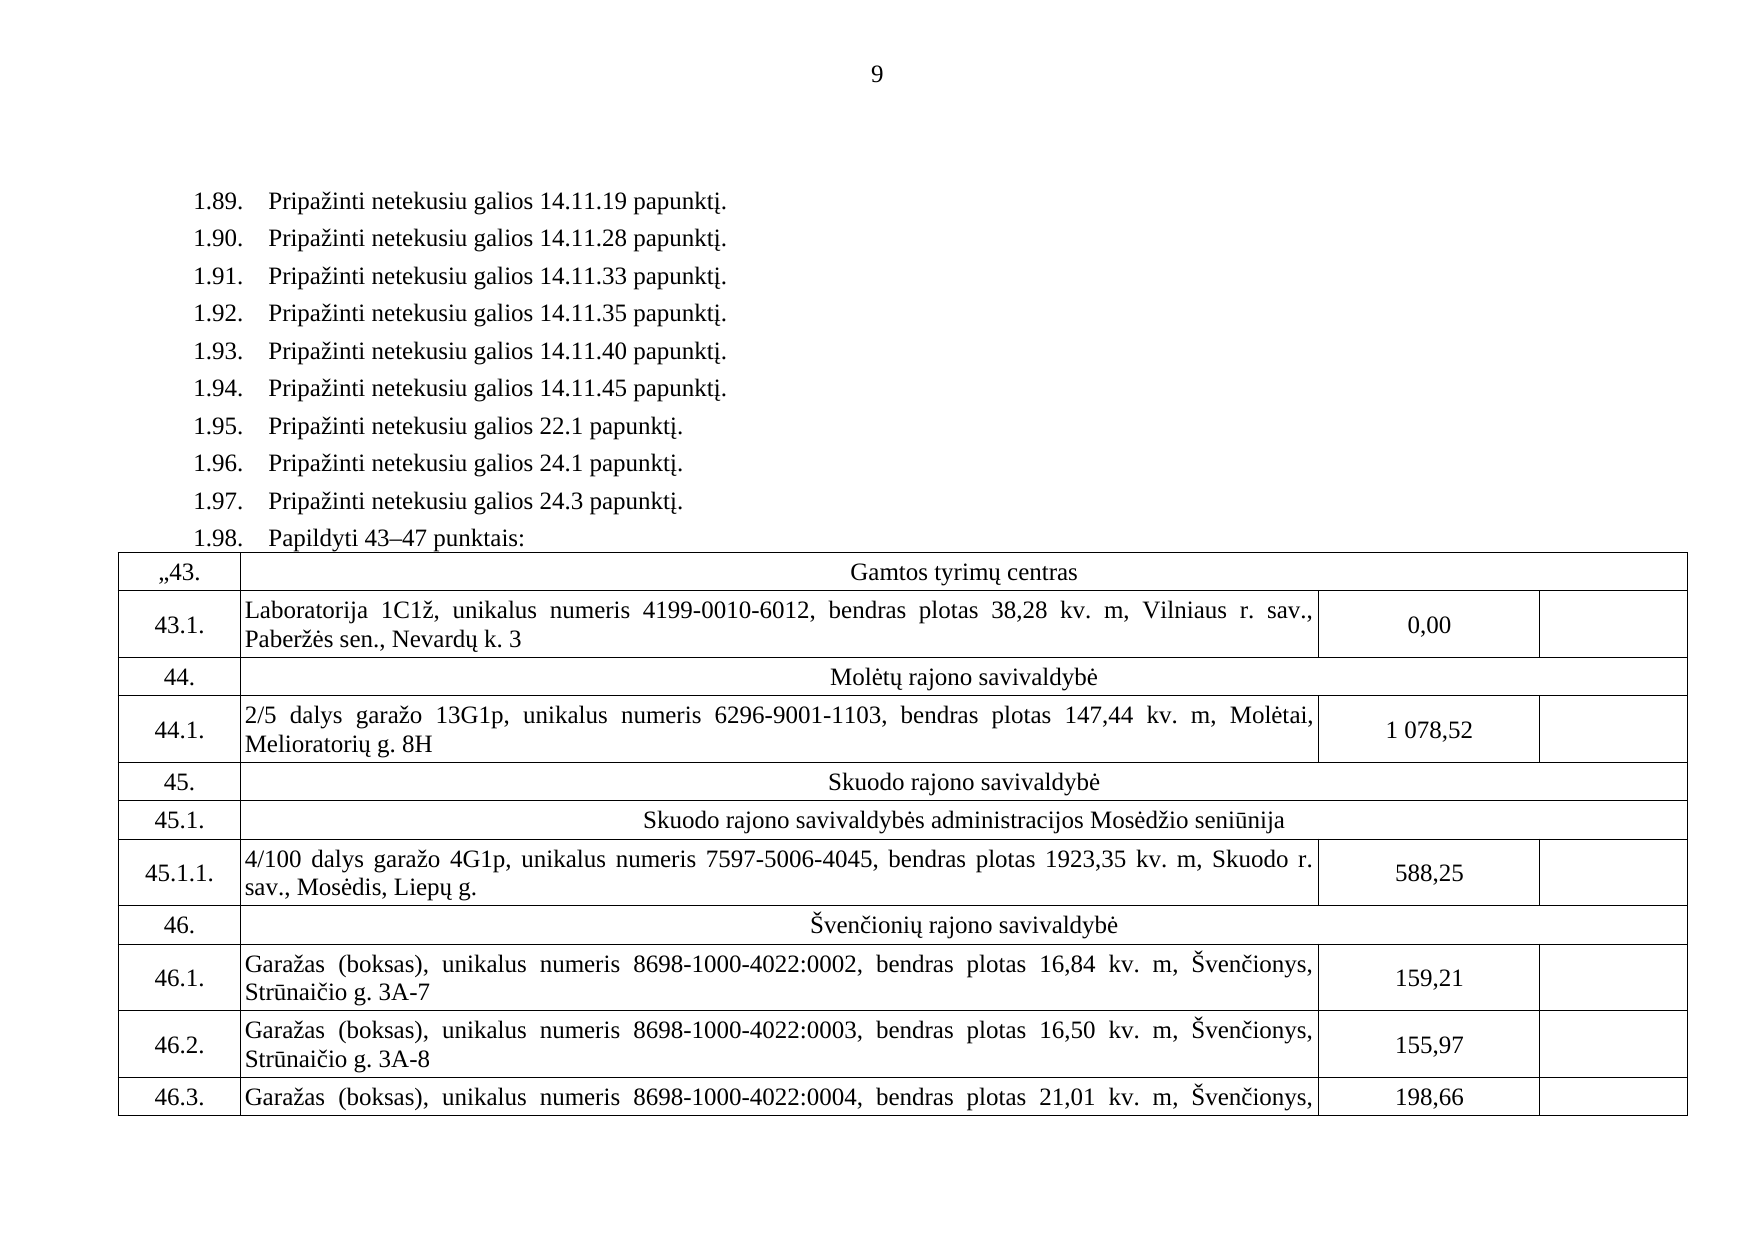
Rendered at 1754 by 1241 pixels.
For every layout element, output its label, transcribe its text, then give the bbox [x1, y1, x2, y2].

text 1.96. Pripažinti netekusiu galios 24.1 papunktį. [118, 440, 1636, 477]
table_cell Švenčionių rajono savivaldybė [241, 906, 1687, 943]
text 1.98. Papildyti 43–47 punktais: [118, 515, 1636, 552]
table_cell 46.3. [119, 1078, 240, 1115]
table_cell Skuodo rajono savivaldybė [241, 763, 1687, 800]
table_cell 1 078,52 [1319, 696, 1539, 762]
text 1.89. Pripažinti netekusiu galios 14.11.19 papunktį. [118, 177, 1636, 215]
table_cell [1540, 696, 1687, 762]
table_cell 44. [119, 658, 240, 695]
table_header „43. [119, 553, 240, 590]
table_cell 0,00 [1319, 591, 1539, 657]
table_cell 44.1. [119, 696, 240, 762]
text 1.97. Pripažinti netekusiu galios 24.3 papunktį. [118, 477, 1636, 515]
table_cell Garažas (boksas), unikalus numeris 8698-1000-4022:0002, bendras plotas 16,84 kv. m, Švenčionys, Strūnaičio g. 3A-7 [241, 945, 1318, 1010]
table_cell 4/100 dalys garažo 4G1p, unikalus numeris 7597-5006-4045, bendras plotas 1923,35 kv. m, Skuodo r. sav., Mosėdis, Liepų g. [241, 840, 1318, 905]
table_header Gamtos tyrimų centras [241, 553, 1687, 590]
table_cell [1540, 1011, 1687, 1077]
table_cell [1540, 840, 1687, 905]
table_cell 198,66 [1319, 1078, 1539, 1115]
table_cell 46. [119, 906, 240, 943]
table_cell Skuodo rajono savivaldybės administracijos Mosėdžio seniūnija [241, 801, 1687, 838]
text 1.90. Pripažinti netekusiu galios 14.11.28 papunktį. [118, 215, 1636, 252]
text 1.92. Pripažinti netekusiu galios 14.11.35 papunktį. [118, 290, 1636, 327]
table_cell Laboratorija 1C1ž, unikalus numeris 4199-0010-6012, bendras plotas 38,28 kv. m, Vilniaus r. sav., Paberžės sen., Nevardų k. 3 [241, 591, 1318, 657]
table_cell [1540, 591, 1687, 657]
text 1.94. Pripažinti netekusiu galios 14.11.45 papunktį. [118, 365, 1636, 402]
table_cell 43.1. [119, 591, 240, 657]
text 1.95. Pripažinti netekusiu galios 22.1 papunktį. [118, 402, 1636, 440]
table_cell 588,25 [1319, 840, 1539, 905]
table_cell 45.1. [119, 801, 240, 838]
table_cell 155,97 [1319, 1011, 1539, 1077]
text 1.93. Pripažinti netekusiu galios 14.11.40 papunktį. [118, 327, 1636, 365]
table_cell [1540, 945, 1687, 1010]
table_cell [1540, 1078, 1687, 1115]
table_cell 2/5 dalys garažo 13G1p, unikalus numeris 6296-9001-1103, bendras plotas 147,44 kv. m, Molėtai, Melioratorių g. 8H [241, 696, 1318, 762]
table_cell 45. [119, 763, 240, 800]
table_cell 45.1.1. [119, 840, 240, 905]
table_cell 159,21 [1319, 945, 1539, 1010]
table_cell Garažas (boksas), unikalus numeris 8698-1000-4022:0004, bendras plotas 21,01 kv. m, Švenčionys, [241, 1078, 1318, 1115]
table_cell Molėtų rajono savivaldybė [241, 658, 1687, 695]
text 1.91. Pripažinti netekusiu galios 14.11.33 papunktį. [118, 252, 1636, 290]
table_cell 46.2. [119, 1011, 240, 1077]
table_cell 46.1. [119, 945, 240, 1010]
table_cell Garažas (boksas), unikalus numeris 8698-1000-4022:0003, bendras plotas 16,50 kv. m, Švenčionys, Strūnaičio g. 3A-8 [241, 1011, 1318, 1077]
